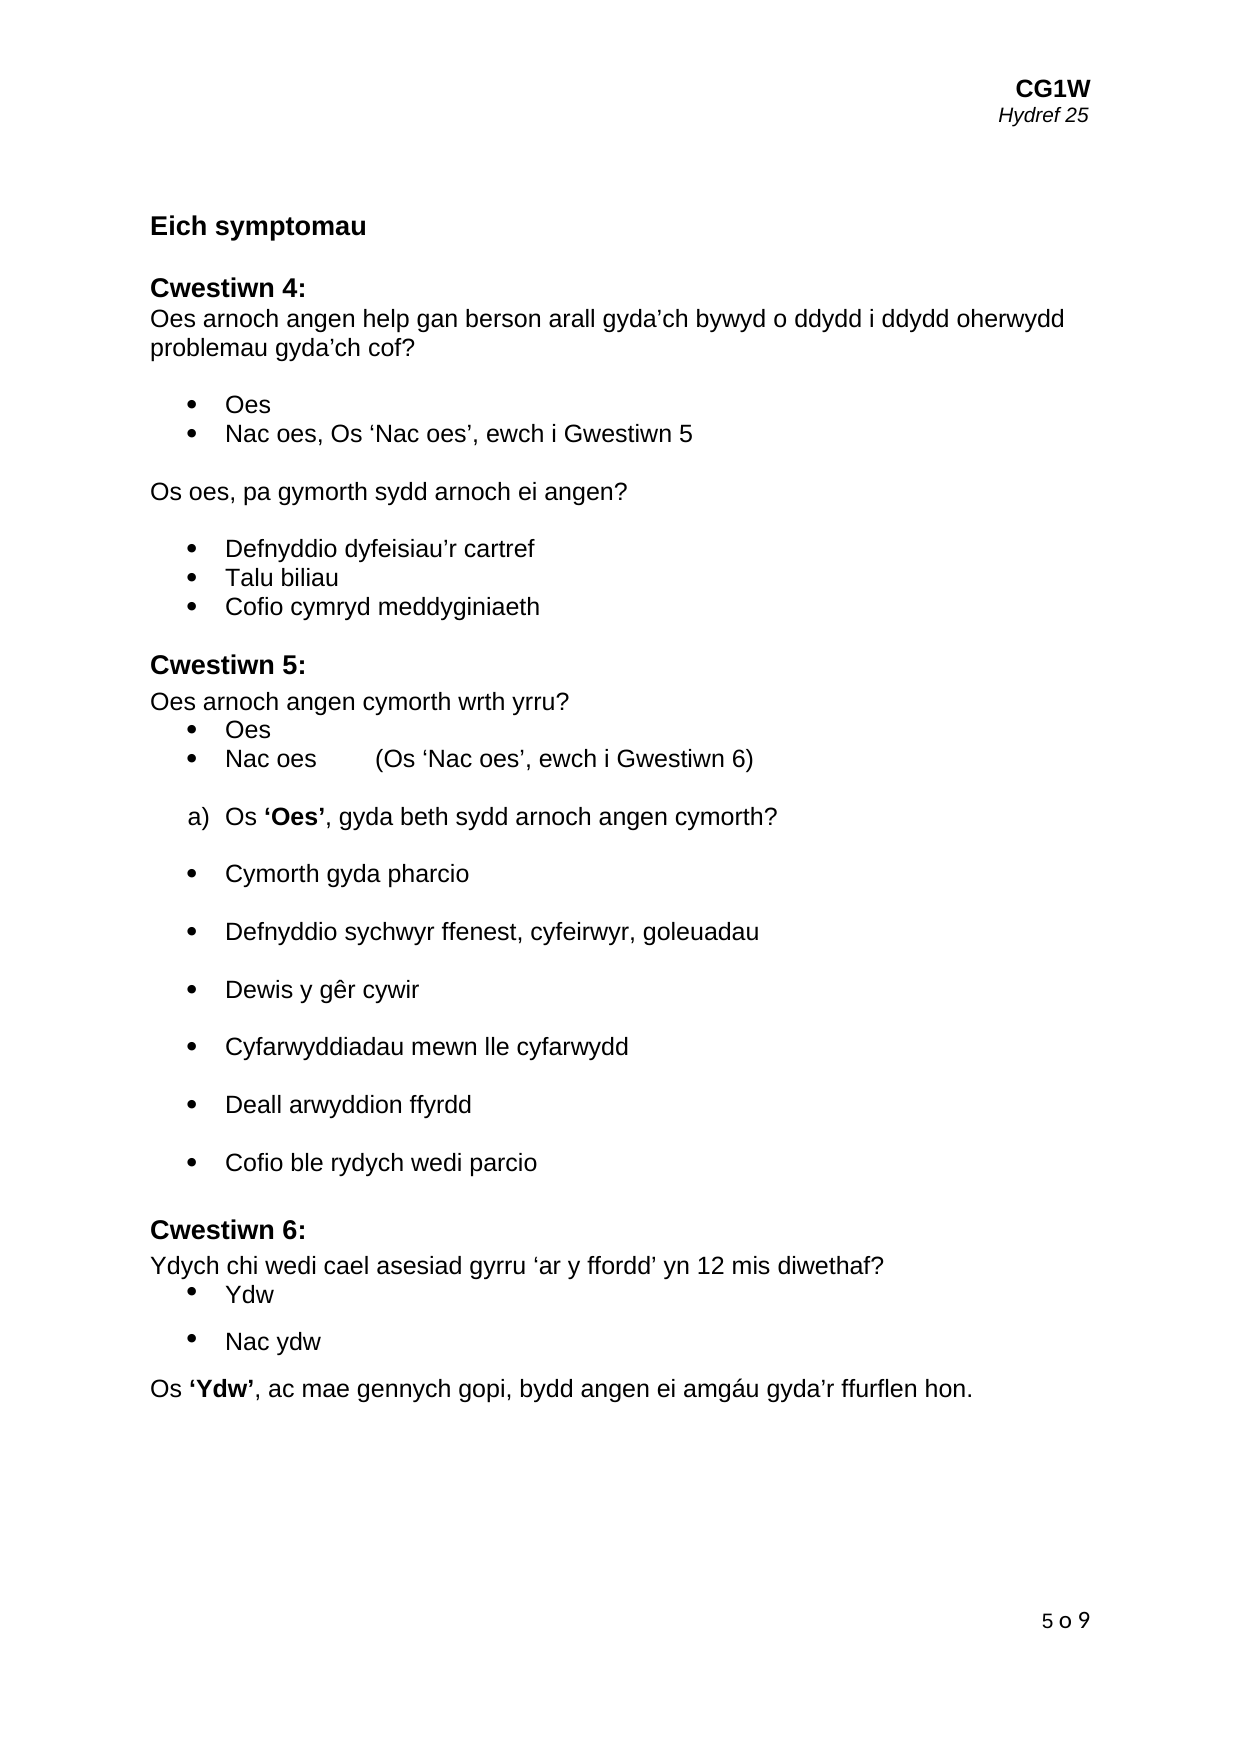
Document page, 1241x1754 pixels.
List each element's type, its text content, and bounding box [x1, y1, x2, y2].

text Os ‘Ydw’, ac mae gennych gopi, bydd angen ei amgáu gyda’r ffurflen hon. [150, 1374, 1090, 1403]
list Talu biliau [187, 563, 1090, 592]
list Nac oes, Os ‘Nac oes’, ewch i Gwestiwn 5 [187, 419, 1090, 448]
list Deall arwyddion ffyrdd [187, 1090, 1090, 1119]
list Oes [187, 716, 1090, 744]
text Os oes, pa gymorth sydd arnoch ei angen? [150, 476, 1090, 505]
list Cyfarwyddiadau mewn lle cyfarwydd [187, 1032, 1090, 1061]
list Dewis y gêr cywir [187, 975, 1090, 1003]
list Nac ydw [187, 1327, 1090, 1356]
text Eich symptomau [150, 210, 1090, 241]
text Oes arnoch angen help gan berson arall gyda’ch bywyd o ddydd i ddydd oherwydd problemau gyda’ch cof? [150, 304, 1090, 361]
list Cofio cymryd meddyginiaeth [187, 592, 1090, 621]
text Ydych chi wedi cael asesiad gyrru ‘ar y ffordd’ yn 12 mis diwethaf? [150, 1251, 1090, 1280]
list Cymorth gyda pharcio [187, 859, 1090, 888]
list Ydw [187, 1280, 1090, 1309]
list Os ‘Oes’, gyda beth sydd arnoch angen cymorth? [187, 802, 1090, 831]
list Defnyddio sychwyr ffenest, cyfeirwyr, goleuadau [187, 917, 1090, 946]
list Nac oes (Os ‘Nac oes’, ewch i Gwestiwn 6) [187, 744, 1090, 773]
text Oes arnoch angen cymorth wrth yrru? [150, 687, 1090, 716]
text Cwestiwn 4: [150, 272, 1090, 304]
list Cofio ble rydych wedi parcio [187, 1147, 1090, 1176]
text Cwestiwn 5: [150, 649, 1090, 681]
text Cwestiwn 6: [150, 1214, 1090, 1245]
list Defnyddio dyfeisiau’r cartref [187, 534, 1090, 563]
list Oes [187, 390, 1090, 419]
